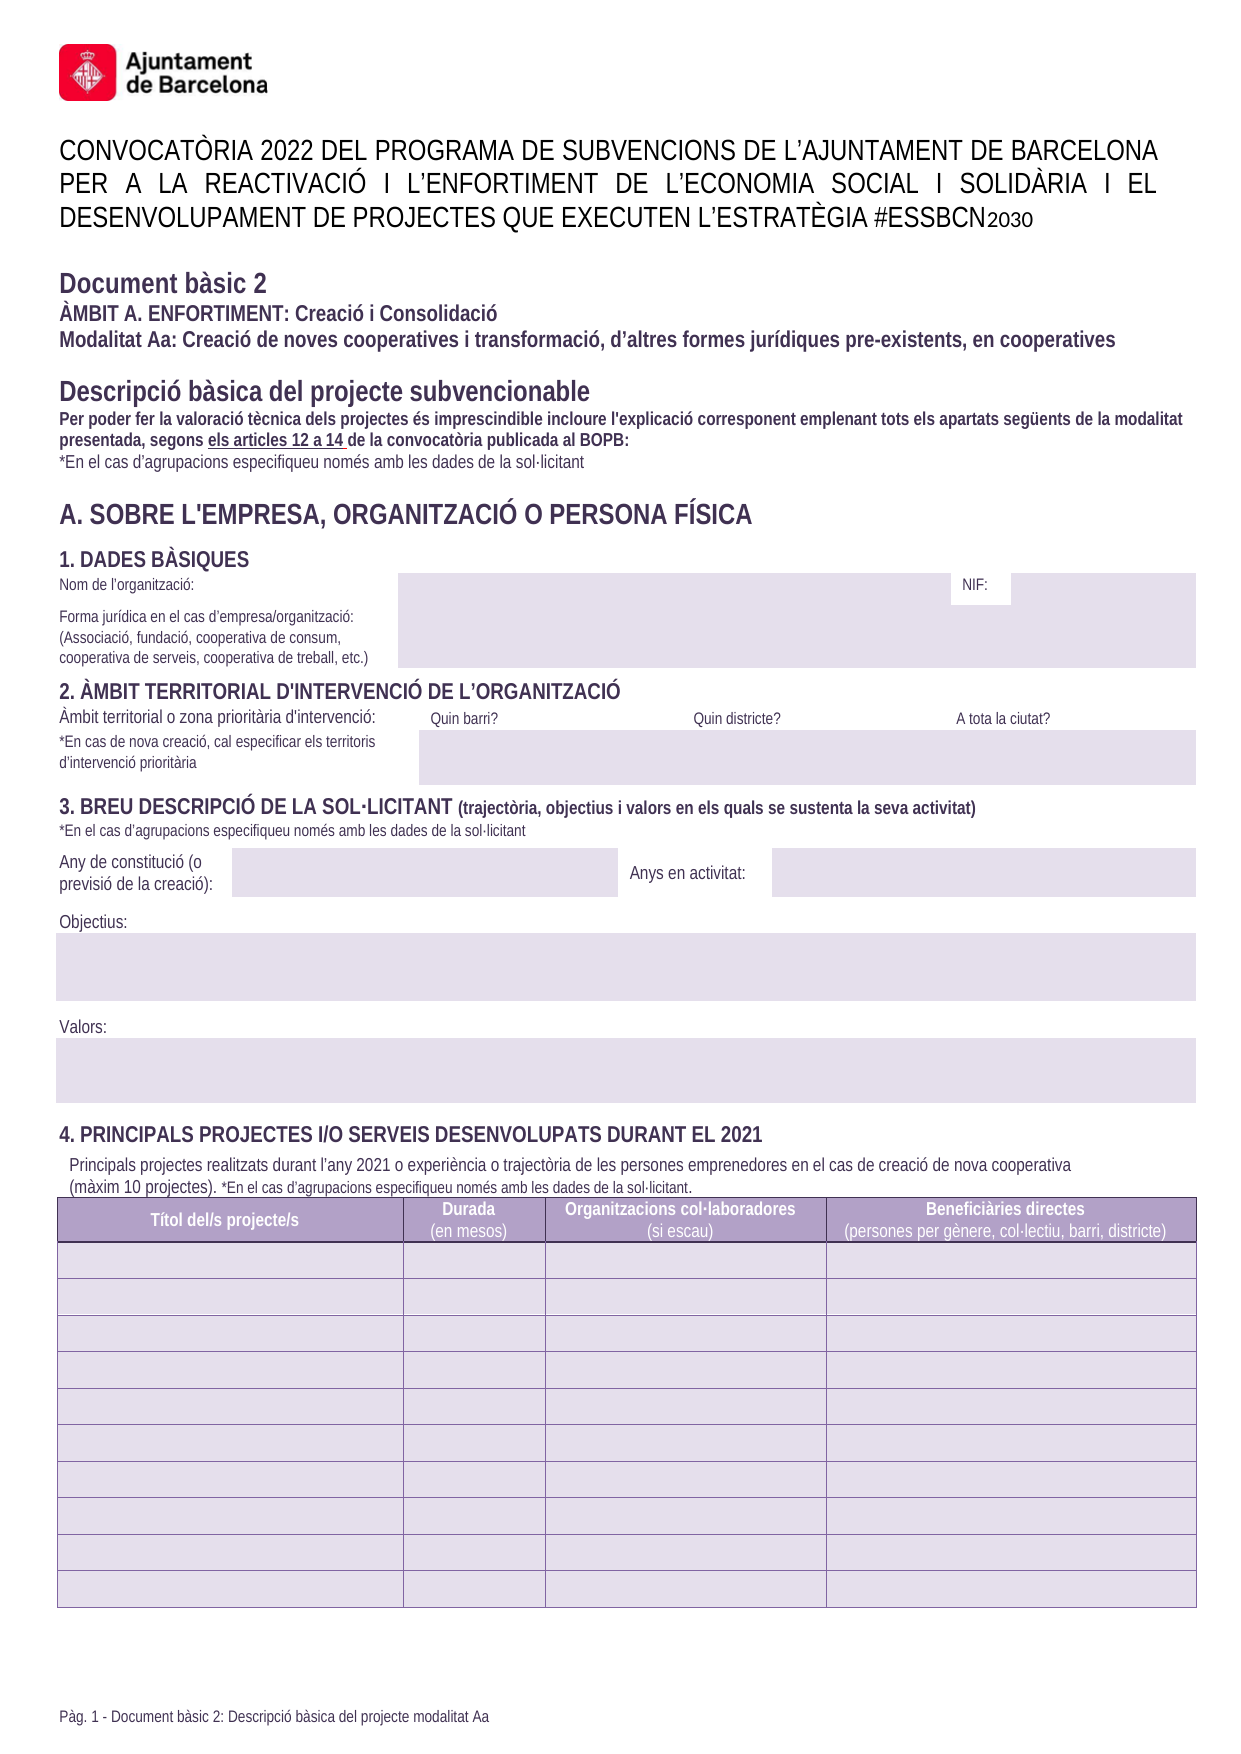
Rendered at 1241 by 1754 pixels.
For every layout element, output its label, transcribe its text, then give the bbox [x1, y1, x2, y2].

table_cell [546, 1316, 826, 1351]
table_cell A. SOBRE L'EMPRESA, ORGANITZACIÓ O PERSONA FÍSICA [56, 488, 1196, 531]
table_header Principals projectes realitzats durant l’any 2021 o experiència o trajectòria de les persones emprenedores en el cas de creació de nova cooperativa (màxim 10 projectes). *En el cas d’agrupacions especifiqueu només amb les dades de la sol·licitant. [58, 1154, 1196, 1197]
table_cell [153, 897, 1196, 933]
table_cell [404, 1279, 545, 1314]
table_cell [682, 730, 945, 785]
table_cell [827, 1535, 1196, 1570]
table_cell [404, 1571, 545, 1607]
table_cell Descripció bàsica del projecte subvencionable Per poder fer la valoració tècnica dels projectes és imprescindible incloure l'explicació corresponent emplenant tots els apartats següents de la modalitat presentada, segons els articles 12 a 14 de la convocatòria publicada al BOPB: *En el cas d’agrupacions especifiqueu només amb les dades de la sol·licitant [56, 374, 1196, 488]
table_cell [546, 1243, 826, 1278]
table_cell Durada (en mesos) [404, 1198, 545, 1241]
table_cell *En cas de nova creació, cal especificar els territoris d’intervenció prioritària [56, 730, 419, 785]
table_cell [827, 1243, 1196, 1278]
table_cell [404, 1316, 545, 1351]
table_cell Organitzacions col·laboradores (si escau) [546, 1198, 826, 1241]
table_cell A tota la ciutat? [945, 704, 1196, 730]
table_cell Beneficiàries directes (persones per gènere, col·lectiu, barri, districte) [827, 1198, 1196, 1241]
table_cell Objectius: [56, 897, 153, 933]
table_cell ÀMBIT A. ENFORTIMENT: Creació i Consolidació Modalitat Aa: Creació de noves cooperatives i transformació, d’altres formes jurídiques pre-existents, en cooperatives [56, 300, 1196, 374]
table_cell [546, 1498, 826, 1534]
table_cell [58, 1462, 403, 1497]
table_cell Títol del/s projecte/s [58, 1198, 403, 1241]
table_cell [398, 573, 951, 605]
table_cell [58, 1316, 403, 1351]
text CONVOCATÒRIA 2022 DEL PROGRAMA DE SUBVENCIONS DE L’AJUNTAMENT DE BARCELONA PER A LA REACTIVACIÓ I L’ENFORTIMENT DE L’ECONOMIA SOCIAL I SOLIDÀRIA I EL DESENVOLUPAMENT DE PROJECTES QUE EXECUTEN L’ESTRATÈGIA #ESSBCN2030 [59, 133, 1159, 233]
table_cell [546, 1462, 826, 1497]
table_cell [58, 1352, 403, 1388]
table_cell Quin barri? [419, 704, 682, 730]
table_cell [827, 1425, 1196, 1461]
table_cell [139, 1001, 1196, 1037]
table_cell [419, 730, 682, 785]
table_cell [404, 1352, 545, 1388]
table_cell [772, 848, 1196, 897]
table_cell [404, 1243, 545, 1278]
table_cell [404, 1389, 545, 1424]
table_cell [827, 1498, 1196, 1534]
table_cell [56, 933, 1196, 1001]
table_cell [404, 1498, 545, 1534]
table_cell [404, 1535, 545, 1570]
table_cell [546, 1389, 826, 1424]
table_header Document bàsic 2 [56, 233, 398, 300]
picture [59, 44, 268, 101]
table_cell [232, 848, 618, 897]
table_cell [404, 1425, 545, 1461]
table_cell [404, 1462, 545, 1497]
table_cell 1. DADES BÀSIQUES [56, 531, 1196, 573]
table_cell [827, 1279, 1196, 1314]
table_cell NIF: [951, 573, 1011, 605]
table_cell 3. BREU DESCRIPCIÓ DE LA SOL·LICITANT (trajectòria, objectius i valors en els quals se sustenta la seva activitat) *En el cas d’agrupacions especifiqueu només amb les dades de la sol·licitant [56, 785, 1196, 848]
table_cell [827, 1571, 1196, 1607]
table_cell Àmbit territorial o zona prioritària d'intervenció: [56, 704, 419, 730]
table_cell 2. ÀMBIT TERRITORIAL D'INTERVENCIÓ DE L’ORGANITZACIÓ [56, 669, 1196, 704]
table_cell [58, 1389, 403, 1424]
table_cell [58, 1571, 403, 1607]
table_cell [827, 1389, 1196, 1424]
table_cell 4. PRINCIPALS PROJECTES I/O SERVEIS DESENVOLUPATS DURANT EL 2021 [56, 1104, 1196, 1152]
table_cell [58, 1279, 403, 1314]
table_cell [58, 1243, 403, 1278]
table_header [398, 233, 1196, 300]
table_cell Any de constitució (o previsió de la creació): [56, 848, 232, 897]
table_cell [546, 1279, 826, 1314]
table_cell [945, 730, 1196, 785]
table_cell Valors: [56, 1001, 138, 1037]
table_cell [56, 1038, 1196, 1103]
table_cell [58, 1535, 403, 1570]
table_cell [827, 1352, 1196, 1388]
table_cell [58, 1425, 403, 1461]
table_cell [56, 1152, 1196, 1629]
table_cell [546, 1535, 826, 1570]
table_cell [827, 1316, 1196, 1351]
table_cell Quin districte? [682, 704, 945, 730]
table_cell [546, 1571, 826, 1607]
table_cell Anys en activitat: [618, 848, 772, 897]
table_cell [1011, 573, 1196, 605]
table_cell [58, 1498, 403, 1534]
table_cell [546, 1352, 826, 1388]
table_cell Nom de l’organització: [56, 573, 398, 605]
table_cell [827, 1462, 1196, 1497]
table_cell Forma jurídica en el cas d’empresa/organització: (Associació, fundació, cooperativa de consum, cooperativa de serveis, cooperativa de treball, etc.) [56, 605, 398, 668]
table_cell [546, 1425, 826, 1461]
table_cell [398, 605, 1196, 668]
